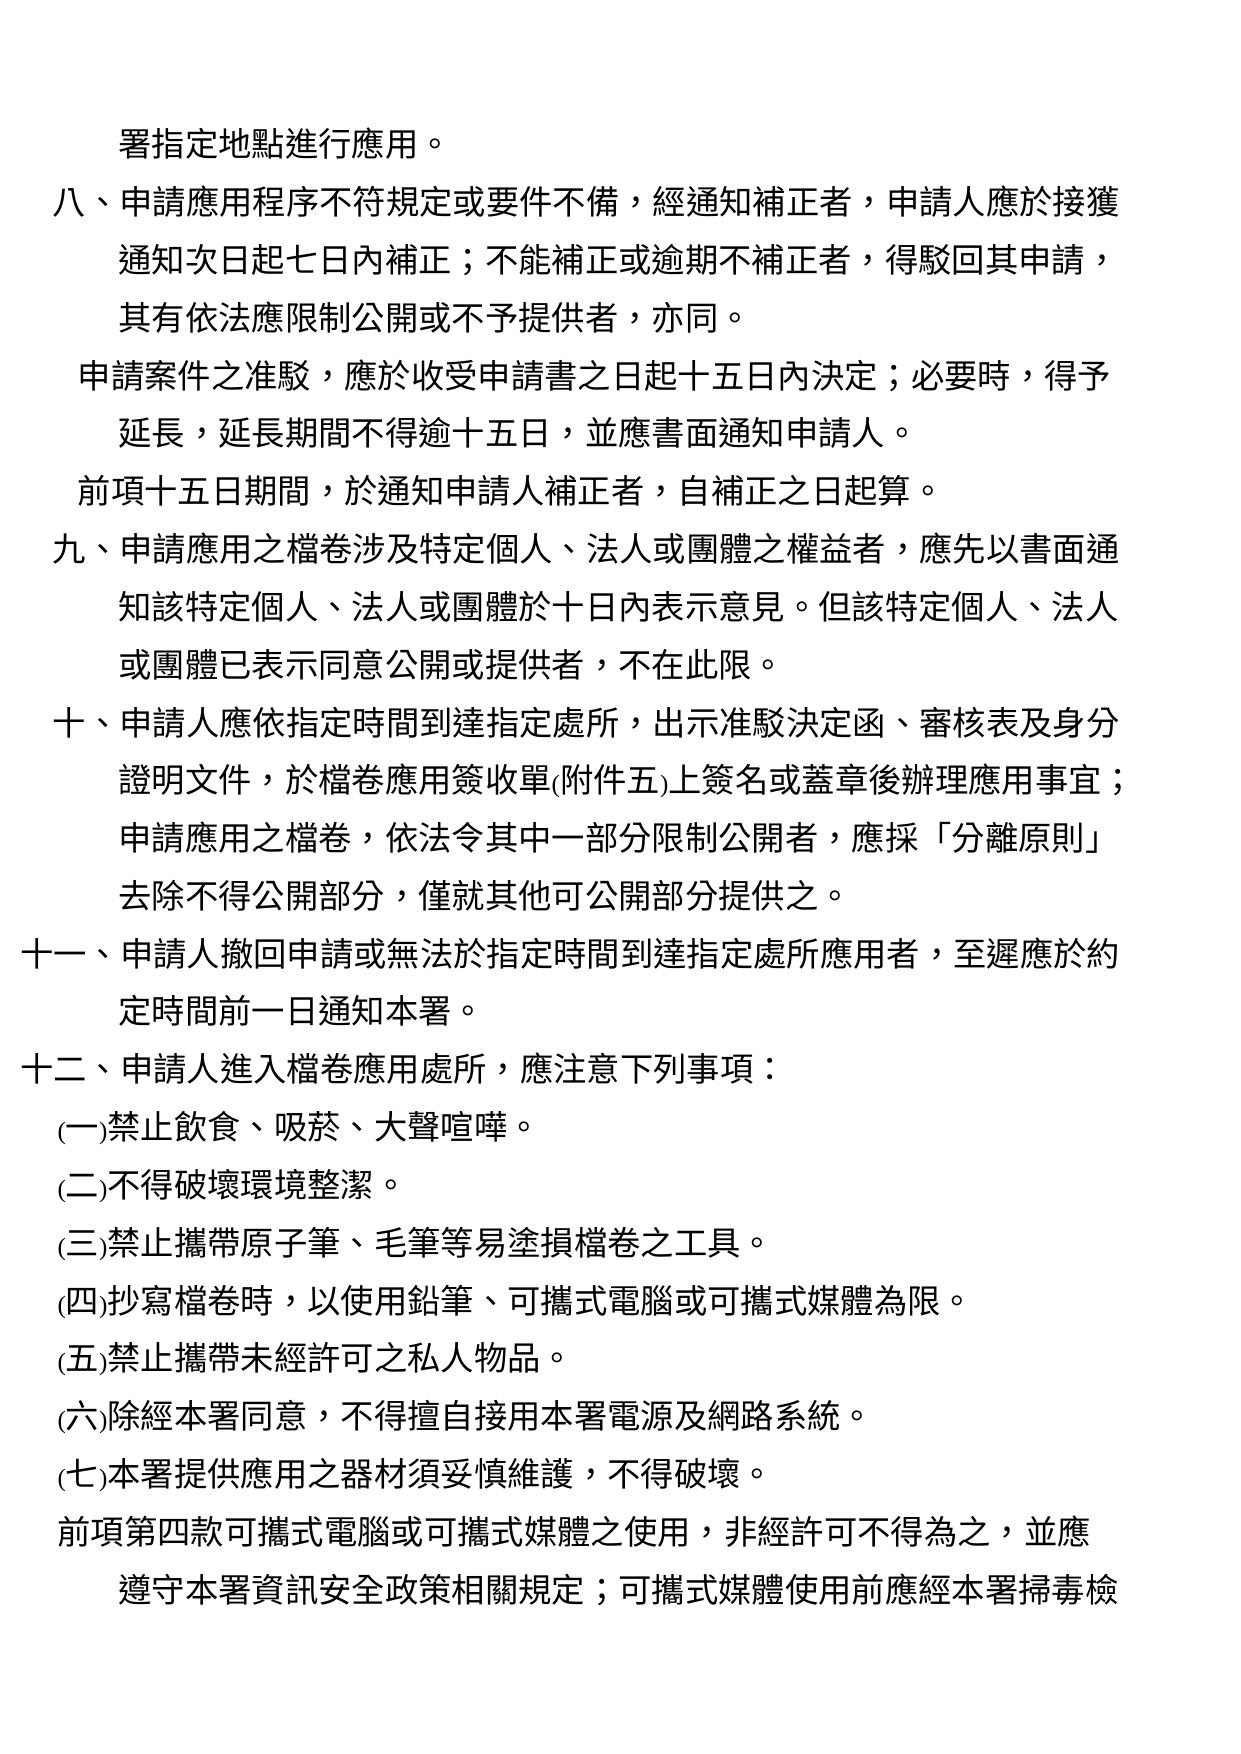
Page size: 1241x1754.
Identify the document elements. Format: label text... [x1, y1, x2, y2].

text 申請案件之准駁，應於收受申請書之日起十五日內決定；必要時，得予延長，延長期間不得逾十五日，並應書面通知申請人。 [52, 349, 1122, 455]
text 前項第四款可攜式電腦或可攜式媒體之使用，非經許可不得為之，並應遵守本署資訊安全政策相關規定；可攜式媒體使用前應經本署掃毒檢 [20, 1506, 1122, 1612]
text 十二、申請人進入檔卷應用處所，應注意下列事項： [20, 1043, 1122, 1091]
text (七)本署提供應用之器材須妥慎維護，不得破壞。 [20, 1448, 1122, 1496]
text 署指定地點進行應用。 [52, 118, 1122, 166]
text 九、申請應用之檔卷涉及特定個人、法人或團體之權益者，應先以書面通知該特定個人、法人或團體於十日內表示意見。但該特定個人、法人或團體已表示同意公開或提供者，不在此限。 [52, 523, 1122, 687]
text 八、申請應用程序不符規定或要件不備，經通知補正者，申請人應於接獲通知次日起七日內補正；不能補正或逾期不補正者，得駁回其申請，其有依法應限制公開或不予提供者，亦同。 [52, 176, 1122, 340]
text 前項十五日期間，於通知申請人補正者，自補正之日起算。 [52, 465, 1122, 513]
text (一)禁止飲食、吸菸、大聲喧嘩。 [20, 1101, 1122, 1149]
text (二)不得破壞環境整潔。 [20, 1159, 1122, 1207]
text (六)除經本署同意，不得擅自接用本署電源及網路系統。 [20, 1390, 1122, 1438]
text (四)抄寫檔卷時，以使用鉛筆、可攜式電腦或可攜式媒體為限。 [20, 1274, 1122, 1323]
text (三)禁止攜帶原子筆、毛筆等易塗損檔卷之工具。 [20, 1217, 1122, 1265]
text 十、申請人應依指定時間到達指定處所，出示准駁決定函、審核表及身分證明文件，於檔卷應用簽收單(附件五)上簽名或蓋章後辦理應用事宜；申請應用之檔卷，依法令其中一部分限制公開者，應採「分離原則」去除不得公開部分，僅就其他可公開部分提供之。 [52, 696, 1122, 918]
text 十一、申請人撤回申請或無法於指定時間到達指定處所應用者，至遲應於約定時間前一日通知本署。 [20, 927, 1122, 1033]
text (五)禁止攜帶未經許可之私人物品。 [20, 1332, 1122, 1380]
